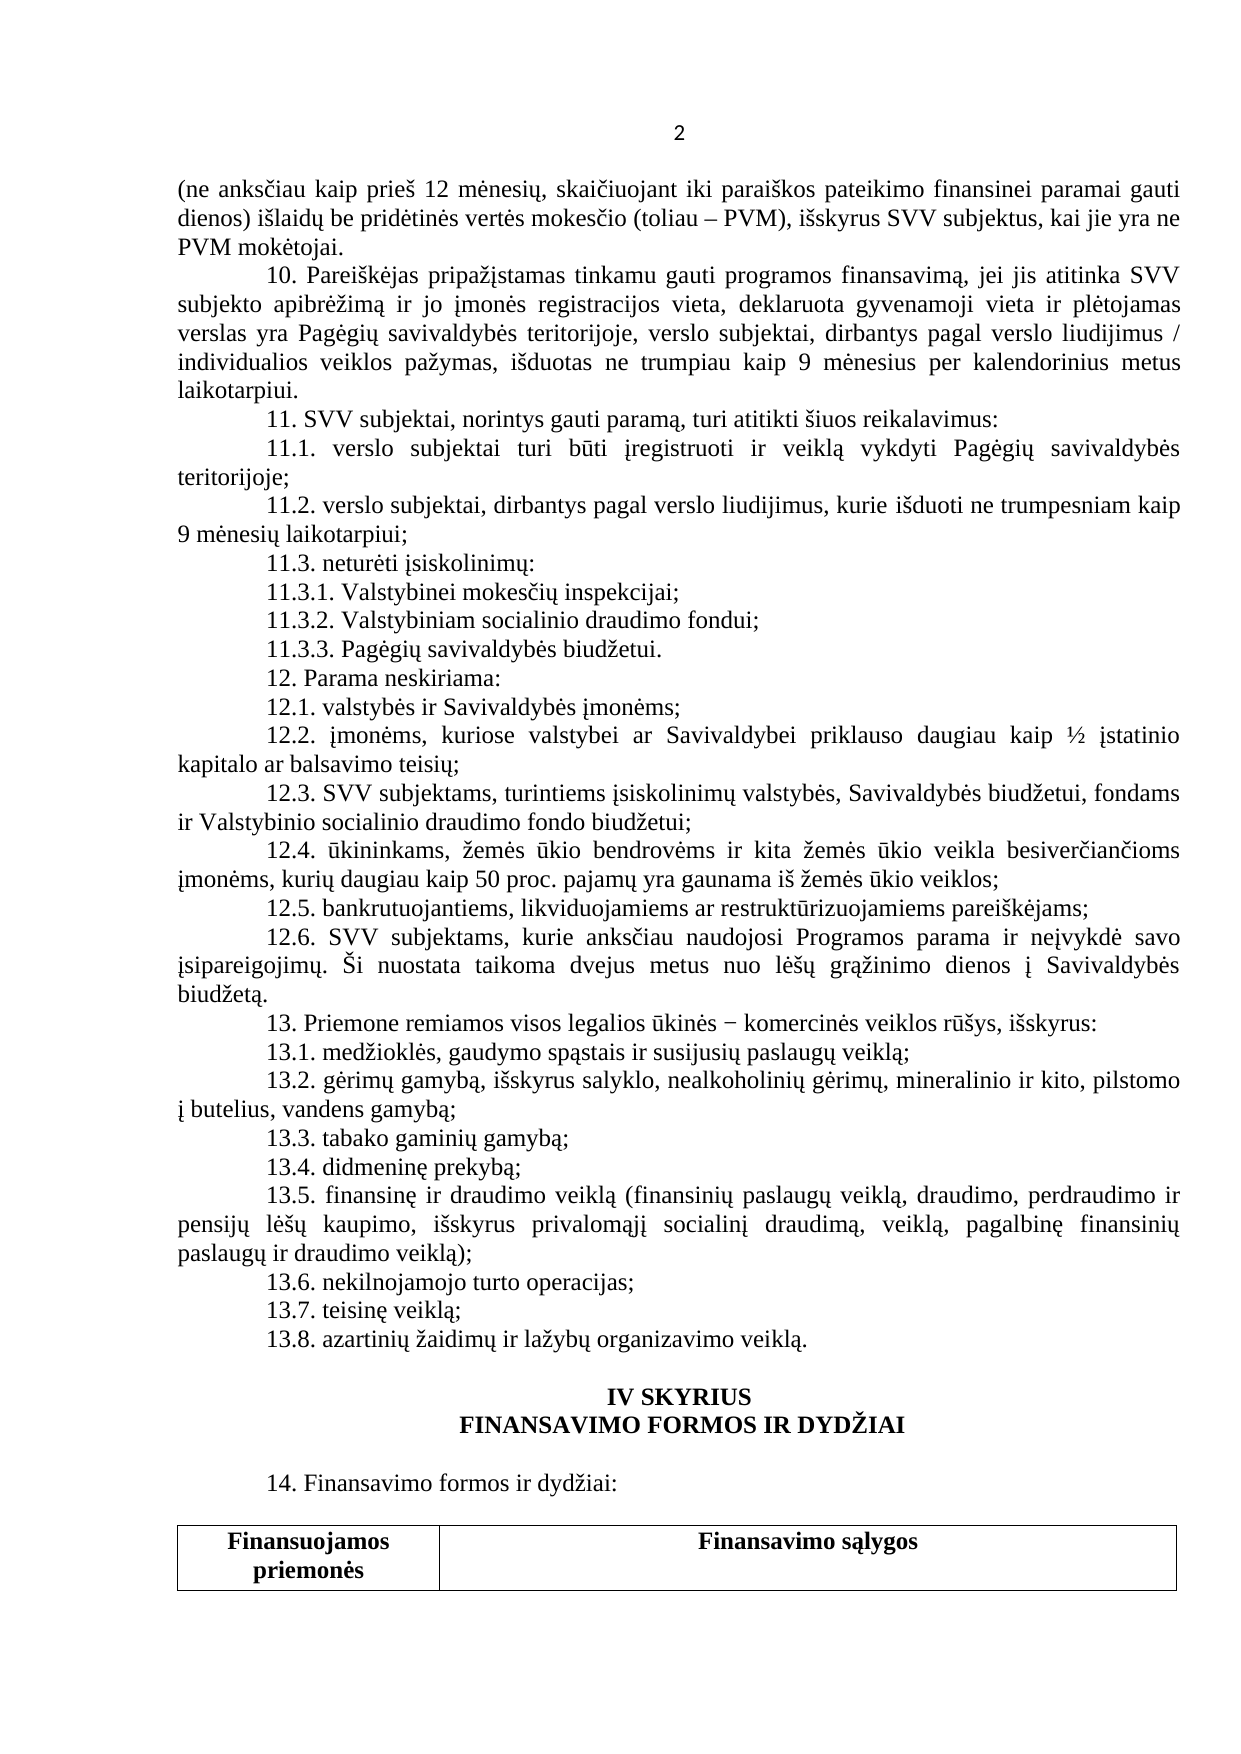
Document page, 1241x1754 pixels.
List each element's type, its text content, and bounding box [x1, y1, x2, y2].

text 11. SVV subjektai, norintys gauti paramą, turi atitikti šiuos reikalavimus: [177, 404, 1181, 433]
text 13.8. azartinių žaidimų ir lažybų organizavimo veiklą. [177, 1324, 1181, 1353]
text 11.3.1. Valstybinei mokesčių inspekcijai; [177, 577, 1181, 605]
text 13.1. medžioklės, gaudymo spąstais ir susijusių paslaugų veiklą; [177, 1037, 1181, 1065]
text 10. Pareiškėjas pripažįstamas tinkamu gauti programos finansavimą, jei jis atitinka SVV subjekto apibrėžimą ir jo įmonės registracijos vieta, deklaruota gyvenamoji vieta ir plėtojamas verslas yra Pagėgių savivaldybės teritorijoje, verslo subjektai, dirbantys pagal verslo liudijimus / individualios veiklos pažymas, išduotas ne trumpiau kaip 9 mėnesius per kalendorinius metus laikotarpiui. [177, 260, 1181, 404]
table_header Finansavimo sąlygos [440, 1526, 1176, 1590]
text 12.5. bankrutuojantiems, likviduojamiems ar restruktūrizuojamiems pareiškėjams; [177, 893, 1181, 922]
text 13.6. nekilnojamojo turto operacijas; [177, 1267, 1181, 1295]
text 13.2. gėrimų gamybą, išskyrus salyklo, nealkoholinių gėrimų, mineralinio ir kito, pilstomo į butelius, vandens gamybą; [177, 1065, 1181, 1123]
text 12.3. SVV subjektams, turintiems įsiskolinimų valstybės, Savivaldybės biudžetui, fondams ir Valstybinio socialinio draudimo fondo biudžetui; [177, 778, 1181, 835]
text 13.4. didmeninę prekybą; [177, 1152, 1181, 1180]
text 12.6. SVV subjektams, kurie anksčiau naudojosi Programos parama ir neįvykdė savo įsipareigojimų. Ši nuostata taikoma dvejus metus nuo lėšų grąžinimo dienos į Savivaldybės biudžetą. [177, 922, 1181, 1008]
text 13.7. teisinę veiklą; [177, 1295, 1181, 1324]
text 11.3.3. Pagėgių savivaldybės biudžetui. [177, 634, 1181, 663]
text 13. Priemone remiamos visos legalios ūkinės − komercinės veiklos rūšys, išskyrus: [177, 1008, 1181, 1037]
text FINANSAVIMO FORMOS IR DYDŽIAI [177, 1410, 1181, 1439]
text 13.3. tabako gaminių gamybą; [177, 1123, 1181, 1152]
text IV SKYRIUS [177, 1382, 1181, 1410]
text 12.4. ūkininkams, žemės ūkio bendrovėms ir kita žemės ūkio veikla besiverčiančioms įmonėms, kurių daugiau kaip 50 proc. pajamų yra gaunama iš žemės ūkio veiklos; [177, 835, 1181, 893]
text 11.2. verslo subjektai, dirbantys pagal verslo liudijimus, kurie išduoti ne trumpesniam kaip 9 mėnesių laikotarpiui; [177, 490, 1181, 548]
text 12.2. įmonėms, kuriose valstybei ar Savivaldybei priklauso daugiau kaip ½ įstatinio kapitalo ar balsavimo teisių; [177, 720, 1181, 778]
text 11.3. neturėti įsiskolinimų: [177, 548, 1181, 577]
text 14. Finansavimo formos ir dydžiai: [177, 1468, 1181, 1497]
text 12. Parama neskiriama: [177, 663, 1181, 692]
text 13.5. finansinę ir draudimo veiklą (finansinių paslaugų veiklą, draudimo, perdraudimo ir pensijų lėšų kaupimo, išskyrus privalomąjį socialinį draudimą, veiklą, pagalbinę finansinių paslaugų ir draudimo veiklą); [177, 1180, 1181, 1267]
table_header Finansuojamos priemonės [178, 1526, 439, 1590]
text 12.1. valstybės ir Savivaldybės įmonėms; [177, 692, 1181, 720]
text 11.3.2. Valstybiniam socialinio draudimo fondui; [177, 605, 1181, 634]
text 11.1. verslo subjektai turi būti įregistruoti ir veiklą vykdyti Pagėgių savivaldybės teritorijoje; [177, 433, 1181, 490]
text (ne anksčiau kaip prieš 12 mėnesių, skaičiuojant iki paraiškos pateikimo finansinei paramai gauti dienos) išlaidų be pridėtinės vertės mokesčio (toliau – PVM), išskyrus SVV subjektus, kai jie yra ne PVM mokėtojai. [177, 174, 1181, 260]
